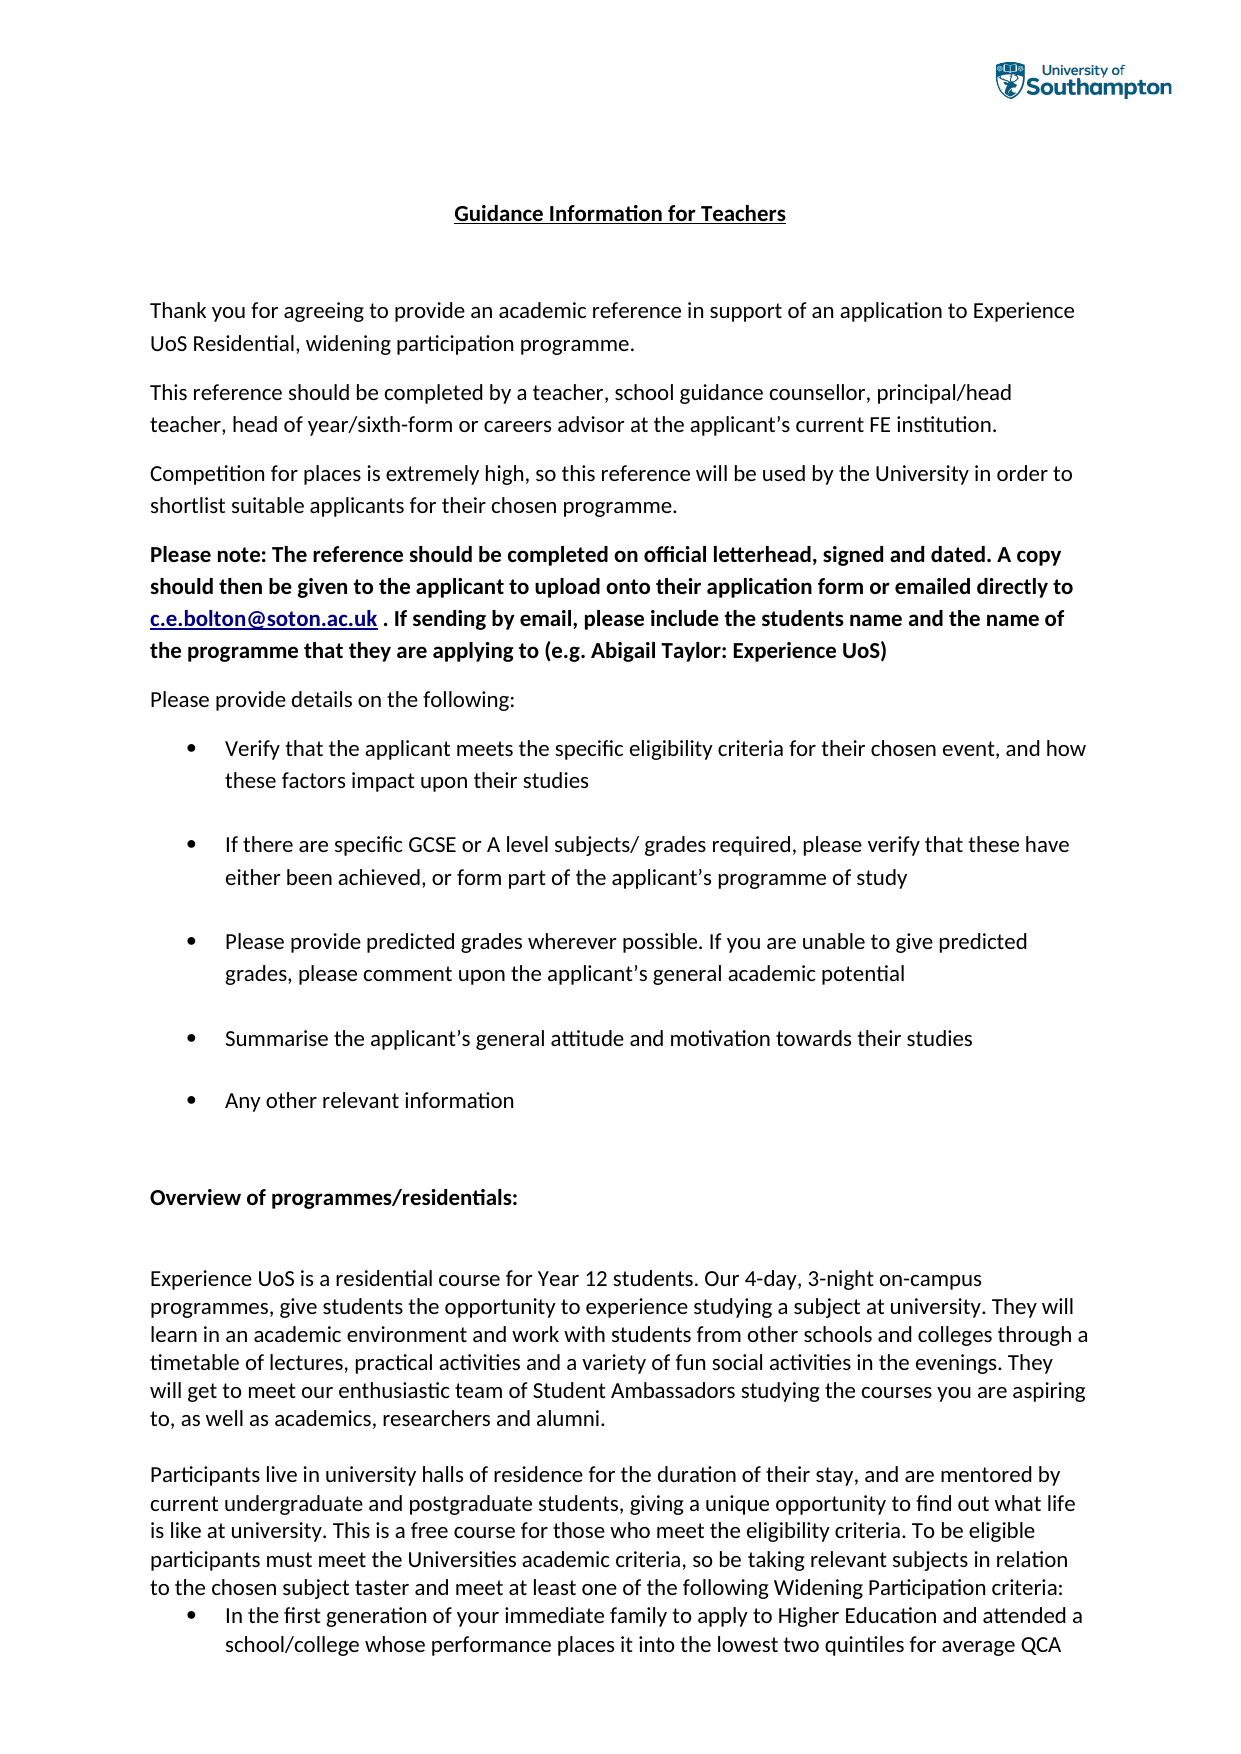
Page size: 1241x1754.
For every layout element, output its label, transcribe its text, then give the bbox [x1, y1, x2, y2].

text Participants live in university halls of residence for the duration of their stay, and are mentored by current undergraduate and postgraduate students, giving a unique opportunity to find out what life is like at university. This is a free course for those who meet the eligibility criteria. To be eligible participants must meet the Universities academic criteria, so be taking relevant subjects in relation to the chosen subject taster and meet at least one of the following Widening Participation criteria: [150, 1461, 1090, 1601]
text Guidance Information for Teachers [150, 199, 1090, 227]
list If there are specific GCSE or A level subjects/ grades required, please verify that these have either been achieved, or form part of the applicant’s programme of study [187, 831, 1090, 891]
text Competition for places is extremely high, so this reference will be used by the University in order to shortlist suitable applicants for their chosen programme. [150, 459, 1090, 519]
text Overview of programmes/residentials: [150, 1183, 1090, 1211]
text Please provide details on the following: [150, 685, 1090, 713]
text Thank you for agreeing to provide an academic reference in support of an application to Experience UoS Residential, widening participation programme. [150, 297, 1090, 357]
text Experience UoS is a residential course for Year 12 students. Our 4-day, 3-night on-campus programmes, give students the opportunity to experience studying a subject at university. They will learn in an academic environment and work with students from other schools and colleges through a timetable of lectures, practical activities and a variety of fun social activities in the evenings. They will get to meet our enthusiastic team of Student Ambassadors studying the courses you are aspiring to, as well as academics, researchers and alumni. [150, 1264, 1090, 1433]
list Verify that the applicant meets the specific eligibility criteria for their chosen event, and how these factors impact upon their studies [187, 734, 1090, 794]
list Summarise the applicant’s general attitude and motivation towards their studies [187, 1024, 1090, 1052]
text This reference should be completed by a teacher, school guidance counsellor, principal/head teacher, head of year/sixth-form or careers advisor at the applicant’s current FE institution. [150, 378, 1090, 438]
list In the first generation of your immediate family to apply to Higher Education and attended a school/college whose performance places it into the lowest two quintiles for average QCA [187, 1601, 1090, 1659]
text Please note: The reference should be completed on official letterhead, signed and dated. A copy should then be given to the applicant to upload onto their application form or emailed directly to c.e.bolton@soton.ac.uk . If sending by email, please include the students name and the name of the programme that they are applying to (e.g. Abigail Taylor: Experience UoS) [150, 540, 1090, 664]
list Please provide predicted grades wherever possible. If you are unable to give predicted grades, please comment upon the applicant’s general academic potential [187, 927, 1090, 987]
list Any other relevant information [187, 1086, 1090, 1114]
